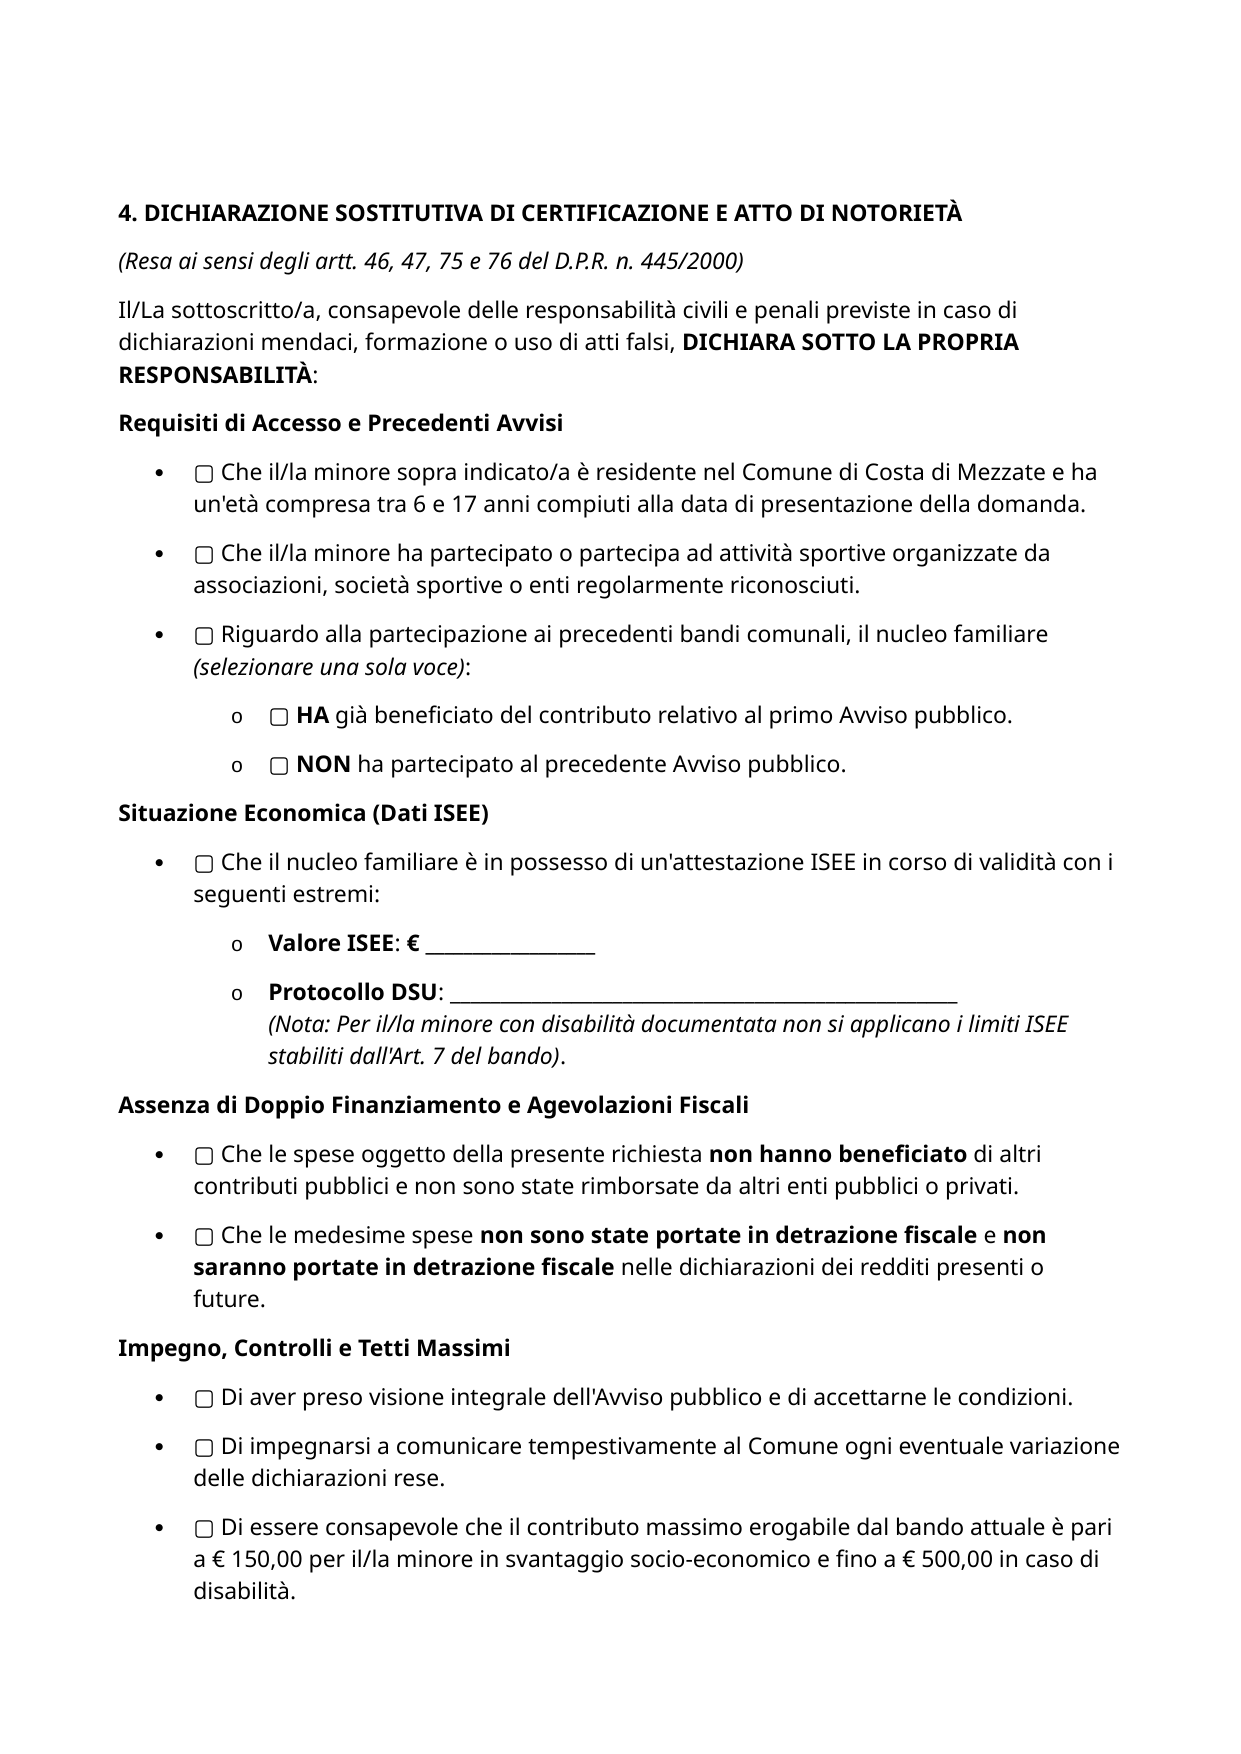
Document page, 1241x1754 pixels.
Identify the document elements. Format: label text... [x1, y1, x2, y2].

list ▢ Che il/la minore ha partecipato o partecipa ad attività sportive organizzate da associazioni, società sportive o enti regolarmente riconosciuti. [156, 537, 1122, 601]
text 4. DICHIARAZIONE SOSTITUTIVA DI CERTIFICAZIONE E ATTO DI NOTORIETÀ [118, 196, 1122, 228]
list ▢ Di impegnarsi a comunicare tempestivamente al Comune ogni eventuale variazione delle dichiarazioni rese. [156, 1430, 1122, 1493]
list ▢ Che le spese oggetto della presente richiesta non hanno beneficiato di altri contributi pubblici e non sono state rimborsate da altri enti pubblici o privati. [156, 1138, 1122, 1201]
text Impegno, Controlli e Tetti Massimi [118, 1332, 1122, 1363]
list ▢ Che il/la minore sopra indicato/a è residente nel Comune di Costa di Mezzate e ha un'età compresa tra 6 e 17 anni compiuti alla data di presentazione della domanda. [156, 456, 1122, 520]
text Requisiti di Accesso e Precedenti Avvisi [118, 407, 1122, 439]
text Assenza di Doppio Finanziamento e Agevolazioni Fiscali [118, 1089, 1122, 1120]
list Valore ISEE: € __________________ [231, 927, 1122, 958]
list ▢ Che le medesime spese non sono state portate in detrazione fiscale e non saranno portate in detrazione fiscale nelle dichiarazioni dei redditi presenti o future. [156, 1219, 1122, 1314]
list ▢ NON ha partecipato al precedente Avviso pubblico. [231, 748, 1122, 779]
list ▢ Riguardo alla partecipazione ai precedenti bandi comunali, il nucleo familiare (selezionare una sola voce): [156, 618, 1122, 682]
list ▢ HA già beneficiato del contributo relativo al primo Avviso pubblico. [231, 699, 1122, 731]
list ▢ Di aver preso visione integrale dell'Avviso pubblico e di accettarne le condizioni. [156, 1381, 1122, 1412]
text Situazione Economica (Dati ISEE) [118, 797, 1122, 828]
list ▢ Di essere consapevole che il contributo massimo erogabile dal bando attuale è pari a € 150,00 per il/la minore in svantaggio socio-economico e fino a € 500,00 in caso di disabilità. [156, 1511, 1122, 1607]
text Il/La sottoscritto/a, consapevole delle responsabilità civili e penali previste in caso di dichiarazioni mendaci, formazione o uso di atti falsi, DICHIARA SOTTO LA PROPRIA RESPONSABILITÀ: [118, 294, 1122, 390]
list ▢ Che il nucleo familiare è in possesso di un'attestazione ISEE in corso di validità con i seguenti estremi: [156, 846, 1122, 909]
text (Resa ai sensi degli artt. 46, 47, 75 e 76 del D.P.R. n. 445/2000) [118, 245, 1122, 277]
list Protocollo DSU: __________________________________________________ (Nota: Per il/la minore con disabilità documentata non si applicano i limiti ISEE stabiliti dall'Art. 7 del bando). [231, 976, 1122, 1071]
